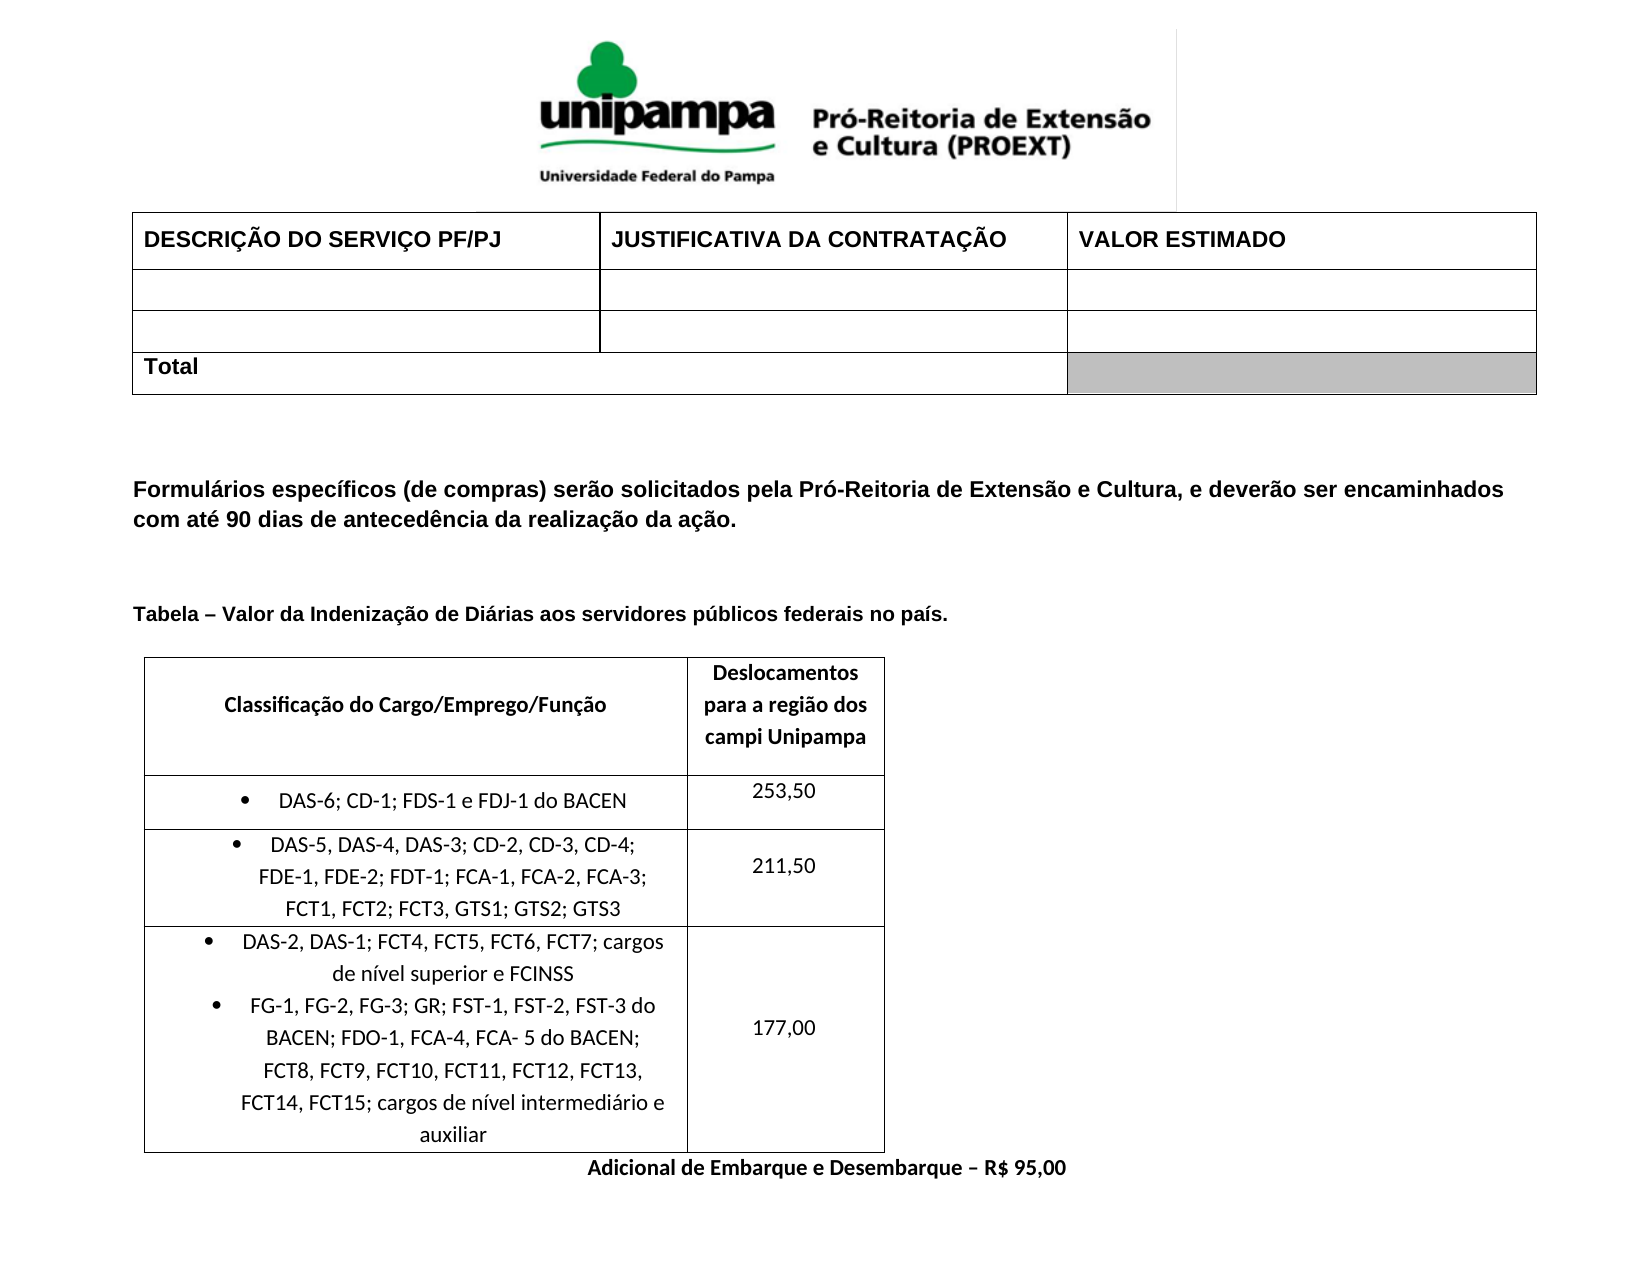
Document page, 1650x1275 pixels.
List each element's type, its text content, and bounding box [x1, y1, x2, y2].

table_cell [601, 311, 1067, 352]
text Formulários específicos (de compras) serão solicitados pela Pró-Reitoria de Extensão e Cultura, e deverão ser encaminhados com até 90 dias de antecedência da realização da ação. [133, 476, 1521, 532]
table_header Classificação do Cargo/Emprego/Função [145, 658, 687, 775]
table_cell [1068, 311, 1536, 352]
table_header Deslocamentos para a região dos campi Unipampa [688, 658, 884, 775]
table_header VALOR ESTIMADO [1068, 213, 1536, 268]
table_header DESCRIÇÃO DO SERVIÇO PF/PJ [133, 213, 599, 268]
table_cell 211,50 [688, 830, 884, 926]
table_cell [133, 311, 599, 352]
table_cell DAS-2, DAS-1; FCT4, FCT5, FCT6, FCT7; cargos de nível superior e FCINSS FG-1, FG-2, FG-3; GR; FST-1, FST-2, FST-3 do BACEN; FDO-1, FCA-4, FCA- 5 do BACEN; FCT8, FCT9, FCT10, FCT11, FCT12, FCT13, FCT14, FCT15; cargos de nível intermediário e auxiliar [145, 927, 687, 1152]
table_cell Total [133, 353, 1067, 393]
text Adicional de Embarque e Desembarque – R$ 95,00 [133, 1153, 1521, 1181]
table_cell DAS-6; CD-1; FDS-1 e FDJ-1 do BACEN [145, 776, 687, 829]
table_cell DAS-5, DAS-4, DAS-3; CD-2, CD-3, CD-4; FDE-1, FDE-2; FDT-1; FCA-1, FCA-2, FCA-3; FCT1, FCT2; FCT3, GTS1; GTS2; GTS3 [145, 830, 687, 926]
table_cell [1068, 353, 1536, 393]
table_cell [1068, 270, 1536, 310]
table_cell 253,50 [688, 776, 884, 829]
table_cell [601, 270, 1067, 310]
table_cell [133, 270, 599, 310]
text Tabela – Valor da Indenização de Diárias aos servidores públicos federais no país. [133, 602, 1521, 626]
table_cell 177,00 [688, 927, 884, 1152]
table_header JUSTIFICATIVA DA CONTRATAÇÃO [601, 213, 1067, 268]
